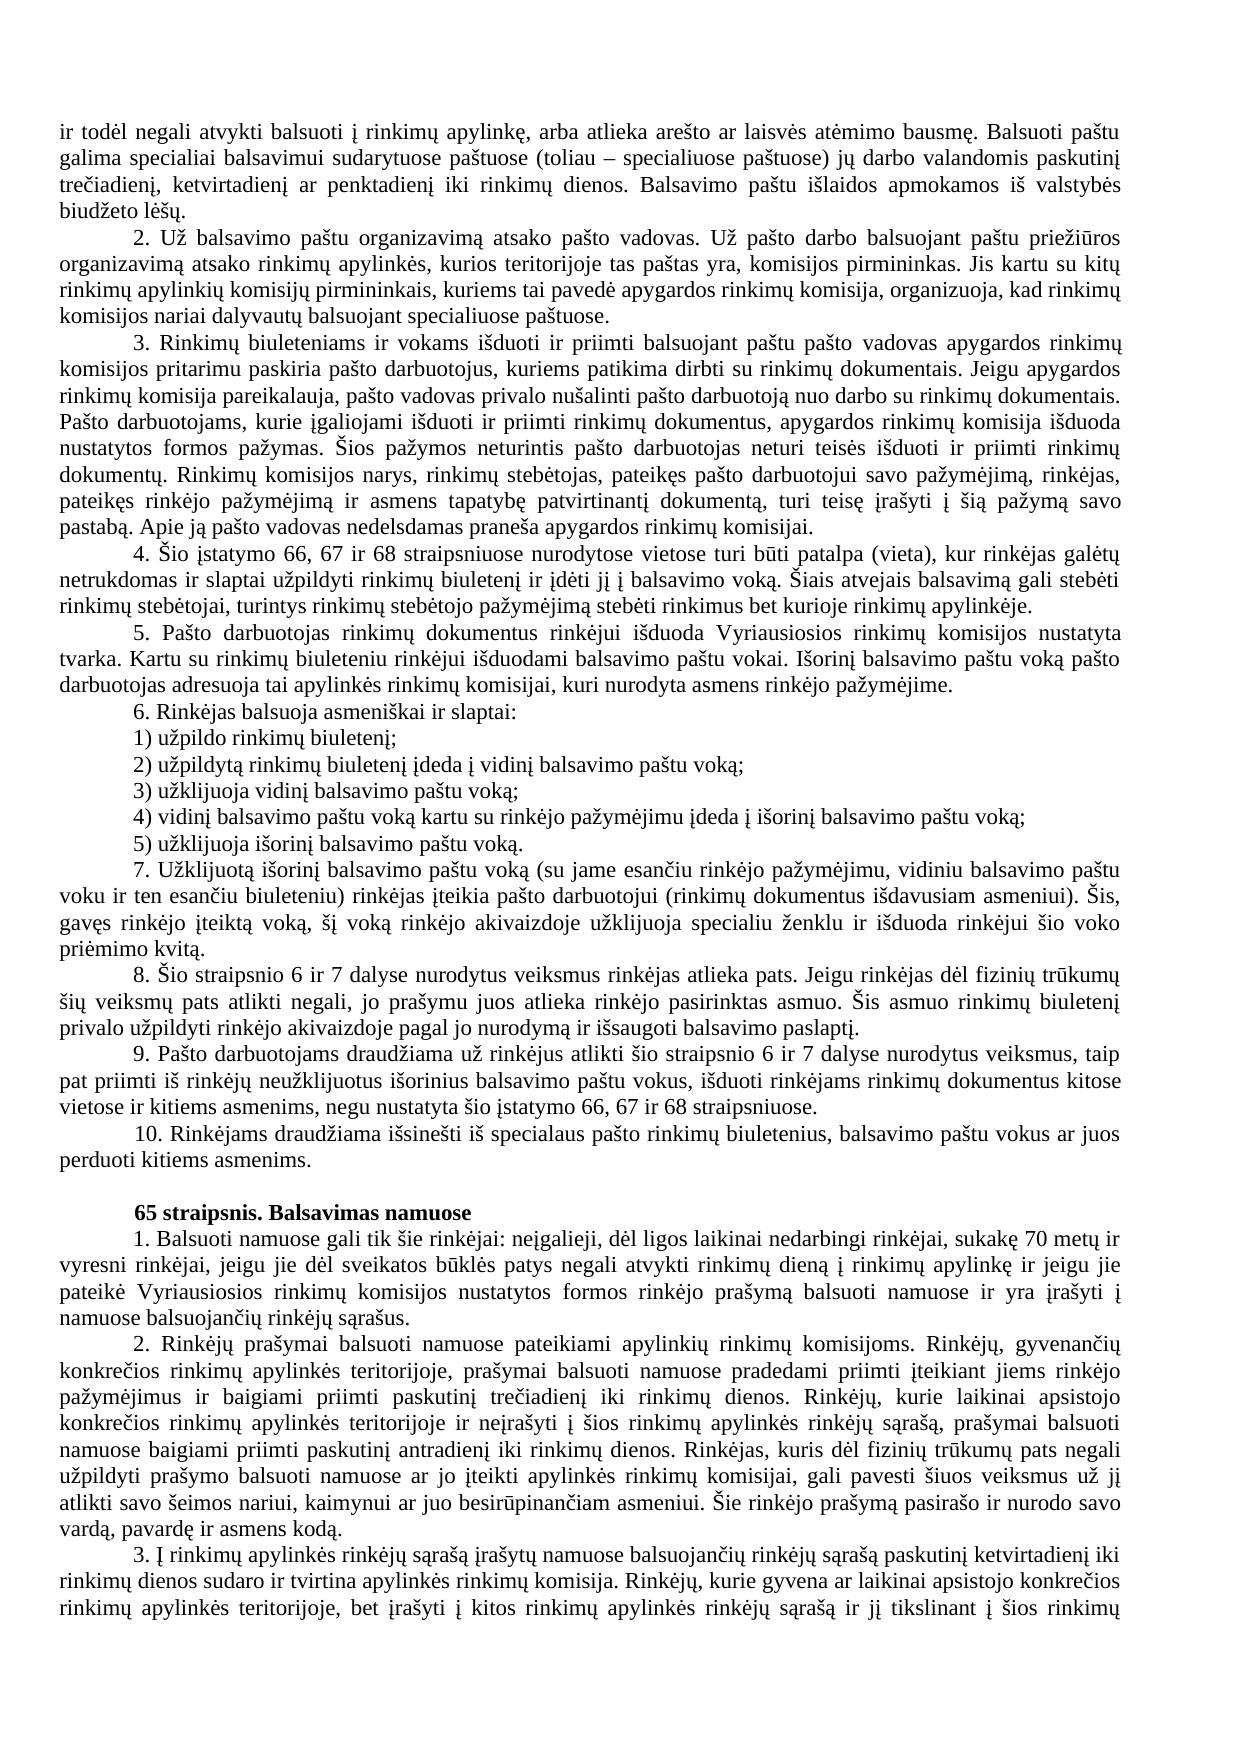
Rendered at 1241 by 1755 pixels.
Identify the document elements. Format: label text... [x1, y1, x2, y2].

text 3. Rinkimų biuleteniams ir vokams išduoti ir priimti balsuojant paštu pašto vadovas apygardos rinkimų komisijos pritarimu paskiria pašto darbuotojus, kuriems patikima dirbti su rinkimų dokumentais. Jeigu apygardos rinkimų komisija pareikalauja, pašto vadovas privalo nušalinti pašto darbuotoją nuo darbo su rinkimų dokumentais. Pašto darbuotojams, kurie įgaliojami išduoti ir priimti rinkimų dokumentus, apygardos rinkimų komisija išduoda nustatytos formos pažymas. Šios pažymos neturintis pašto darbuotojas neturi teisės išduoti ir priimti rinkimų dokumentų. Rinkimų komisijos narys, rinkimų stebėtojas, pateikęs pašto darbuotojui savo pažymėjimą, rinkėjas, pateikęs rinkėjo pažymėjimą ir asmens tapatybę patvirtinantį dokumentą, turi teisę įrašyti į šią pažymą savo pastabą. Apie ją pašto vadovas nedelsdamas praneša apygardos rinkimų komisijai. [59, 329, 1122, 540]
text 10. Rinkėjams draudžiama išsinešti iš specialaus pašto rinkimų biuletenius, balsavimo paštu vokus ar juos perduoti kitiems asmenims. [59, 1119, 1122, 1172]
text 8. Šio straipsnio 6 ir 7 dalyse nurodytus veiksmus rinkėjas atlieka pats. Jeigu rinkėjas dėl fizinių trūkumų šių veiksmų pats atlikti negali, jo prašymu juos atlieka rinkėjo pasirinktas asmuo. Šis asmuo rinkimų biuletenį privalo užpildyti rinkėjo akivaizdoje pagal jo nurodymą ir išsaugoti balsavimo paslaptį. [59, 961, 1122, 1041]
text 5) užklijuoja išorinį balsavimo paštu voką. [59, 830, 1122, 856]
text 9. Pašto darbuotojams draudžiama už rinkėjus atlikti šio straipsnio 6 ir 7 dalyse nurodytus veiksmus, taip pat priimti iš rinkėjų neužklijuotus išorinius balsavimo paštu vokus, išduoti rinkėjams rinkimų dokumentus kitose vietose ir kitiems asmenims, negu nustatyta šio įstatymo 66, 67 ir 68 straipsniuose. [59, 1041, 1122, 1119]
text 7. Užklijuotą išorinį balsavimo paštu voką (su jame esančiu rinkėjo pažymėjimu, vidiniu balsavimo paštu voku ir ten esančiu biuleteniu) rinkėjas įteikia pašto darbuotojui (rinkimų dokumentus išdavusiam asmeniui). Šis, gavęs rinkėjo įteiktą voką, šį voką rinkėjo akivaizdoje užklijuoja specialiu ženklu ir išduoda rinkėjui šio voko priėmimo kvitą. [59, 856, 1122, 961]
text 1) užpildo rinkimų biuletenį; [59, 724, 1122, 751]
text 65 straipsnis. Balsavimas namuose [59, 1199, 1122, 1225]
text 1. Balsuoti namuose gali tik šie rinkėjai: neįgalieji, dėl ligos laikinai nedarbingi rinkėjai, sukakę 70 metų ir vyresni rinkėjai, jeigu jie dėl sveikatos būklės patys negali atvykti rinkimų dieną į rinkimų apylinkę ir jeigu jie pateikė Vyriausiosios rinkimų komisijos nustatytos formos rinkėjo prašymą balsuoti namuose ir yra įrašyti į namuose balsuojančių rinkėjų sąrašus. [59, 1225, 1122, 1330]
text 2) užpildytą rinkimų biuletenį įdeda į vidinį balsavimo paštu voką; [59, 751, 1122, 777]
text 4) vidinį balsavimo paštu voką kartu su rinkėjo pažymėjimu įdeda į išorinį balsavimo paštu voką; [59, 803, 1122, 830]
text 4. Šio įstatymo 66, 67 ir 68 straipsniuose nurodytose vietose turi būti patalpa (vieta), kur rinkėjas galėtų netrukdomas ir slaptai užpildyti rinkimų biuletenį ir įdėti jį į balsavimo voką. Šiais atvejais balsavimą gali stebėti rinkimų stebėtojai, turintys rinkimų stebėtojo pažymėjimą stebėti rinkimus bet kurioje rinkimų apylinkėje. [59, 540, 1122, 619]
text 2. Rinkėjų prašymai balsuoti namuose pateikiami apylinkių rinkimų komisijoms. Rinkėjų, gyvenančių konkrečios rinkimų apylinkės teritorijoje, prašymai balsuoti namuose pradedami priimti įteikiant jiems rinkėjo pažymėjimus ir baigiami priimti paskutinį trečiadienį iki rinkimų dienos. Rinkėjų, kurie laikinai apsistojo konkrečios rinkimų apylinkės teritorijoje ir neįrašyti į šios rinkimų apylinkės rinkėjų sąrašą, prašymai balsuoti namuose baigiami priimti paskutinį antradienį iki rinkimų dienos. Rinkėjas, kuris dėl fizinių trūkumų pats negali užpildyti prašymo balsuoti namuose ar jo įteikti apylinkės rinkimų komisijai, gali pavesti šiuos veiksmus už jį atlikti savo šeimos nariui, kaimynui ar juo besirūpinančiam asmeniui. Šie rinkėjo prašymą pasirašo ir nurodo savo vardą, pavardę ir asmens kodą. [59, 1330, 1122, 1541]
text 2. Už balsavimo paštu organizavimą atsako pašto vadovas. Už pašto darbo balsuojant paštu priežiūros organizavimą atsako rinkimų apylinkės, kurios teritorijoje tas paštas yra, komisijos pirmininkas. Jis kartu su kitų rinkimų apylinkių komisijų pirmininkais, kuriems tai pavedė apygardos rinkimų komisija, organizuoja, kad rinkimų komisijos nariai dalyvautų balsuojant specialiuose paštuose. [59, 223, 1122, 329]
text 3) užklijuoja vidinį balsavimo paštu voką; [59, 777, 1122, 803]
text ir todėl negali atvykti balsuoti į rinkimų apylinkę, arba atlieka arešto ar laisvės atėmimo bausmę. Balsuoti paštu galima specialiai balsavimui sudarytuose paštuose (toliau – specialiuose paštuose) jų darbo valandomis paskutinį trečiadienį, ketvirtadienį ar penktadienį iki rinkimų dienos. Balsavimo paštu išlaidos apmokamos iš valstybės biudžeto lėšų. [59, 118, 1122, 223]
text 3. Į rinkimų apylinkės rinkėjų sąrašą įrašytų namuose balsuojančių rinkėjų sąrašą paskutinį ketvirtadienį iki rinkimų dienos sudaro ir tvirtina apylinkės rinkimų komisija. Rinkėjų, kurie gyvena ar laikinai apsistojo konkrečios rinkimų apylinkės teritorijoje, bet įrašyti į kitos rinkimų apylinkės rinkėjų sąrašą ir jį tikslinant į šios rinkimų [59, 1541, 1122, 1620]
text 5. Pašto darbuotojas rinkimų dokumentus rinkėjui išduoda Vyriausiosios rinkimų komisijos nustatyta tvarka. Kartu su rinkimų biuleteniu rinkėjui išduodami balsavimo paštu vokai. Išorinį balsavimo paštu voką pašto darbuotojas adresuoja tai apylinkės rinkimų komisijai, kuri nurodyta asmens rinkėjo pažymėjime. [59, 619, 1122, 698]
text 6. Rinkėjas balsuoja asmeniškai ir slaptai: [59, 698, 1122, 724]
